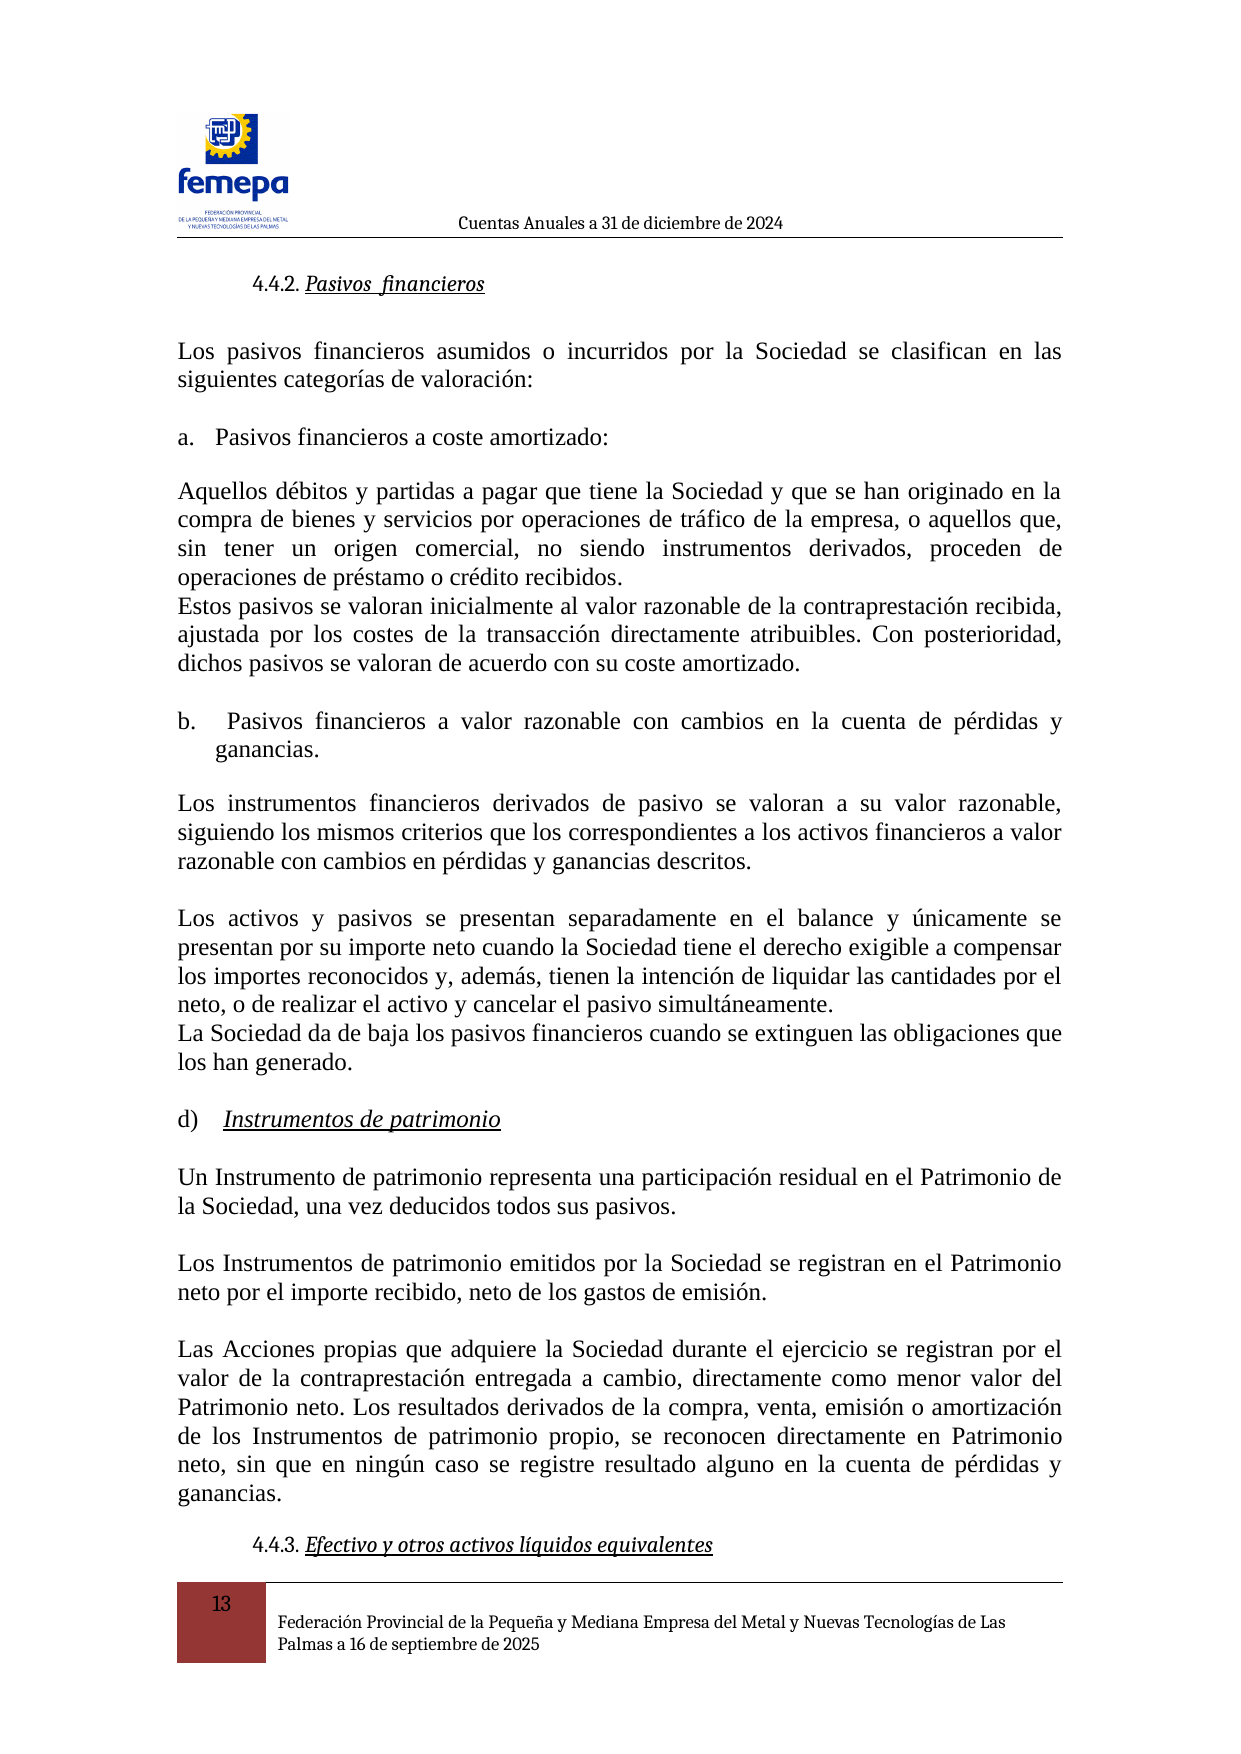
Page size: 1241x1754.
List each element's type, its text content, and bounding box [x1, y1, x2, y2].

text d) Instrumentos de patrimonio [177, 1104, 1063, 1133]
list Estos pasivos se valoran inicialmente al valor razonable de la contraprestación recibida, ajustada por los costes de la transacción directamente atribuibles. Con posterioridad, dichos pasivos se valoran de acuerdo con su coste amortizado. [177, 591, 1063, 677]
list Los Instrumentos de patrimonio emitidos por la Sociedad se registran en el Patrimonio neto por el importe recibido, neto de los gastos de emisión. [177, 1248, 1063, 1306]
subtitle Efectivo y otros activos líquidos equivalentes [252, 1532, 1063, 1558]
picture [177, 112, 290, 230]
list Pasivos financieros a coste amortizado: [177, 422, 1063, 451]
list Los instrumentos financieros derivados de pasivo se valoran a su valor razonable, siguiendo los mismos criterios que los correspondientes a los activos financieros a valor razonable con cambios en pérdidas y ganancias descritos. [177, 788, 1063, 874]
list Los pasivos financieros asumidos o incurridos por la Sociedad se clasifican en las siguientes categorías de valoración: [177, 336, 1063, 393]
list Las Acciones propias que adquiere la Sociedad durante el ejercicio se registran por el valor de la contraprestación entregada a cambio, directamente como menor valor del Patrimonio neto. Los resultados derivados de la compra, venta, emisión o amortización de los Instrumentos de patrimonio propio, se reconocen directamente en Patrimonio neto, sin que en ningún caso se registre resultado alguno en la cuenta de pérdidas y ganancias. [177, 1334, 1063, 1507]
list Un Instrumento de patrimonio representa una participación residual en el Patrimonio de la Sociedad, una vez deducidos todos sus pasivos. [177, 1162, 1063, 1219]
list Pasivos financieros a valor razonable con cambios en la cuenta de pérdidas y ganancias. [177, 706, 1063, 763]
subtitle Pasivos financieros [252, 271, 1063, 297]
list Los activos y pasivos se presentan separadamente en el balance y únicamente se presentan por su importe neto cuando la Sociedad tiene el derecho exigible a compensar los importes reconocidos y, además, tienen la intención de liquidar las cantidades por el neto, o de realizar el activo y cancelar el pasivo simultáneamente. [177, 903, 1063, 1018]
list Aquellos débitos y partidas a pagar que tiene la Sociedad y que se han originado en la compra de bienes y servicios por operaciones de tráfico de la empresa, o aquellos que, sin tener un origen comercial, no siendo instrumentos derivados, proceden de operaciones de préstamo o crédito recibidos. [177, 476, 1063, 591]
list La Sociedad da de baja los pasivos financieros cuando se extinguen las obligaciones que los han generado. [177, 1018, 1063, 1076]
